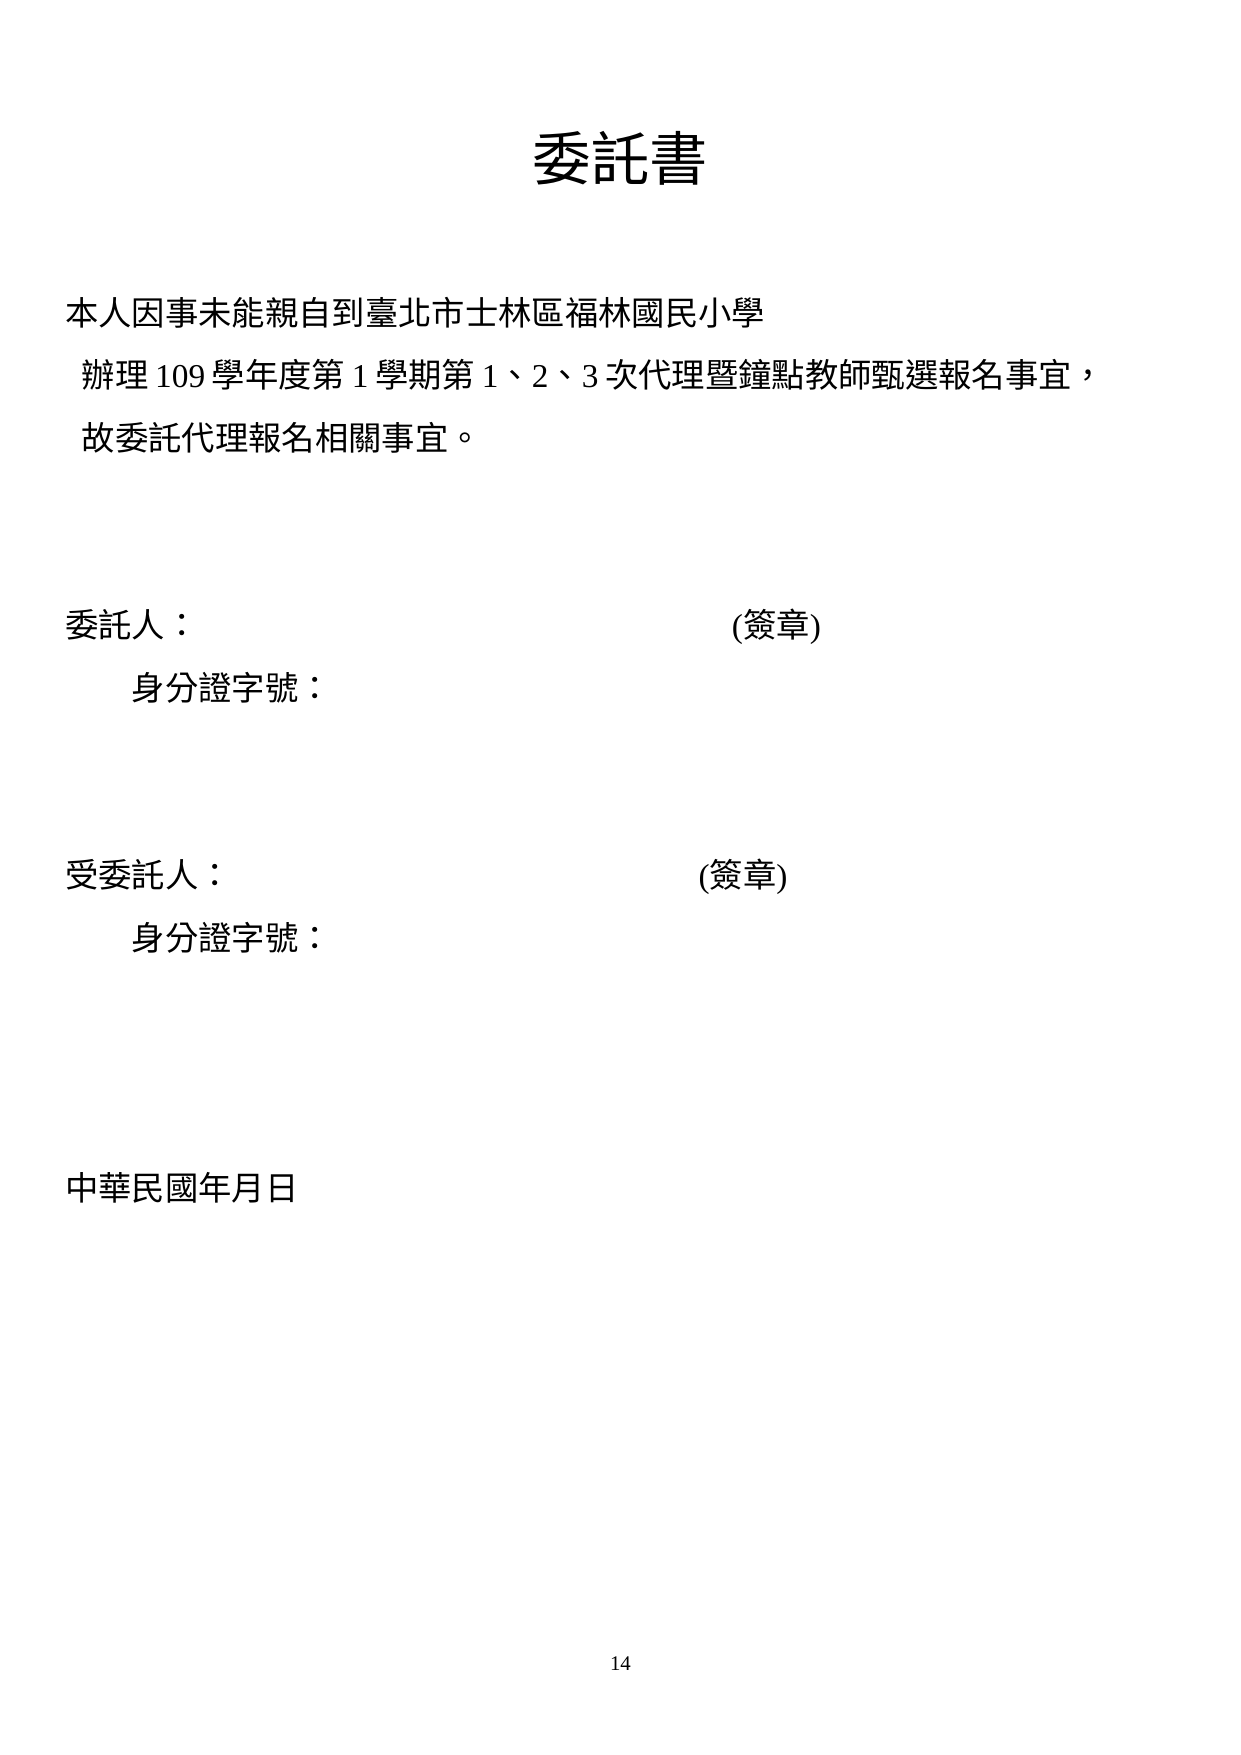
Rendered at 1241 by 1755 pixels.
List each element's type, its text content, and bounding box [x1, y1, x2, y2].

text 身分證字號： [65, 644, 1175, 707]
text 身分證字號： [65, 894, 1175, 957]
text 委託人： (簽章) [65, 582, 1175, 644]
text 辦理109學年度第1學期第1、2、3次代理暨鐘點教師甄選報名事宜， [65, 332, 1175, 394]
text 本人因事未能親自到臺北市士林區福林國民小學 [65, 269, 1175, 332]
text 中華民國年月日 [65, 1144, 1175, 1207]
text 委託書 [65, 82, 1175, 207]
text 故委託代理報名相關事宜。 [65, 394, 1175, 457]
text 受委託人： (簽章) [65, 832, 1175, 894]
